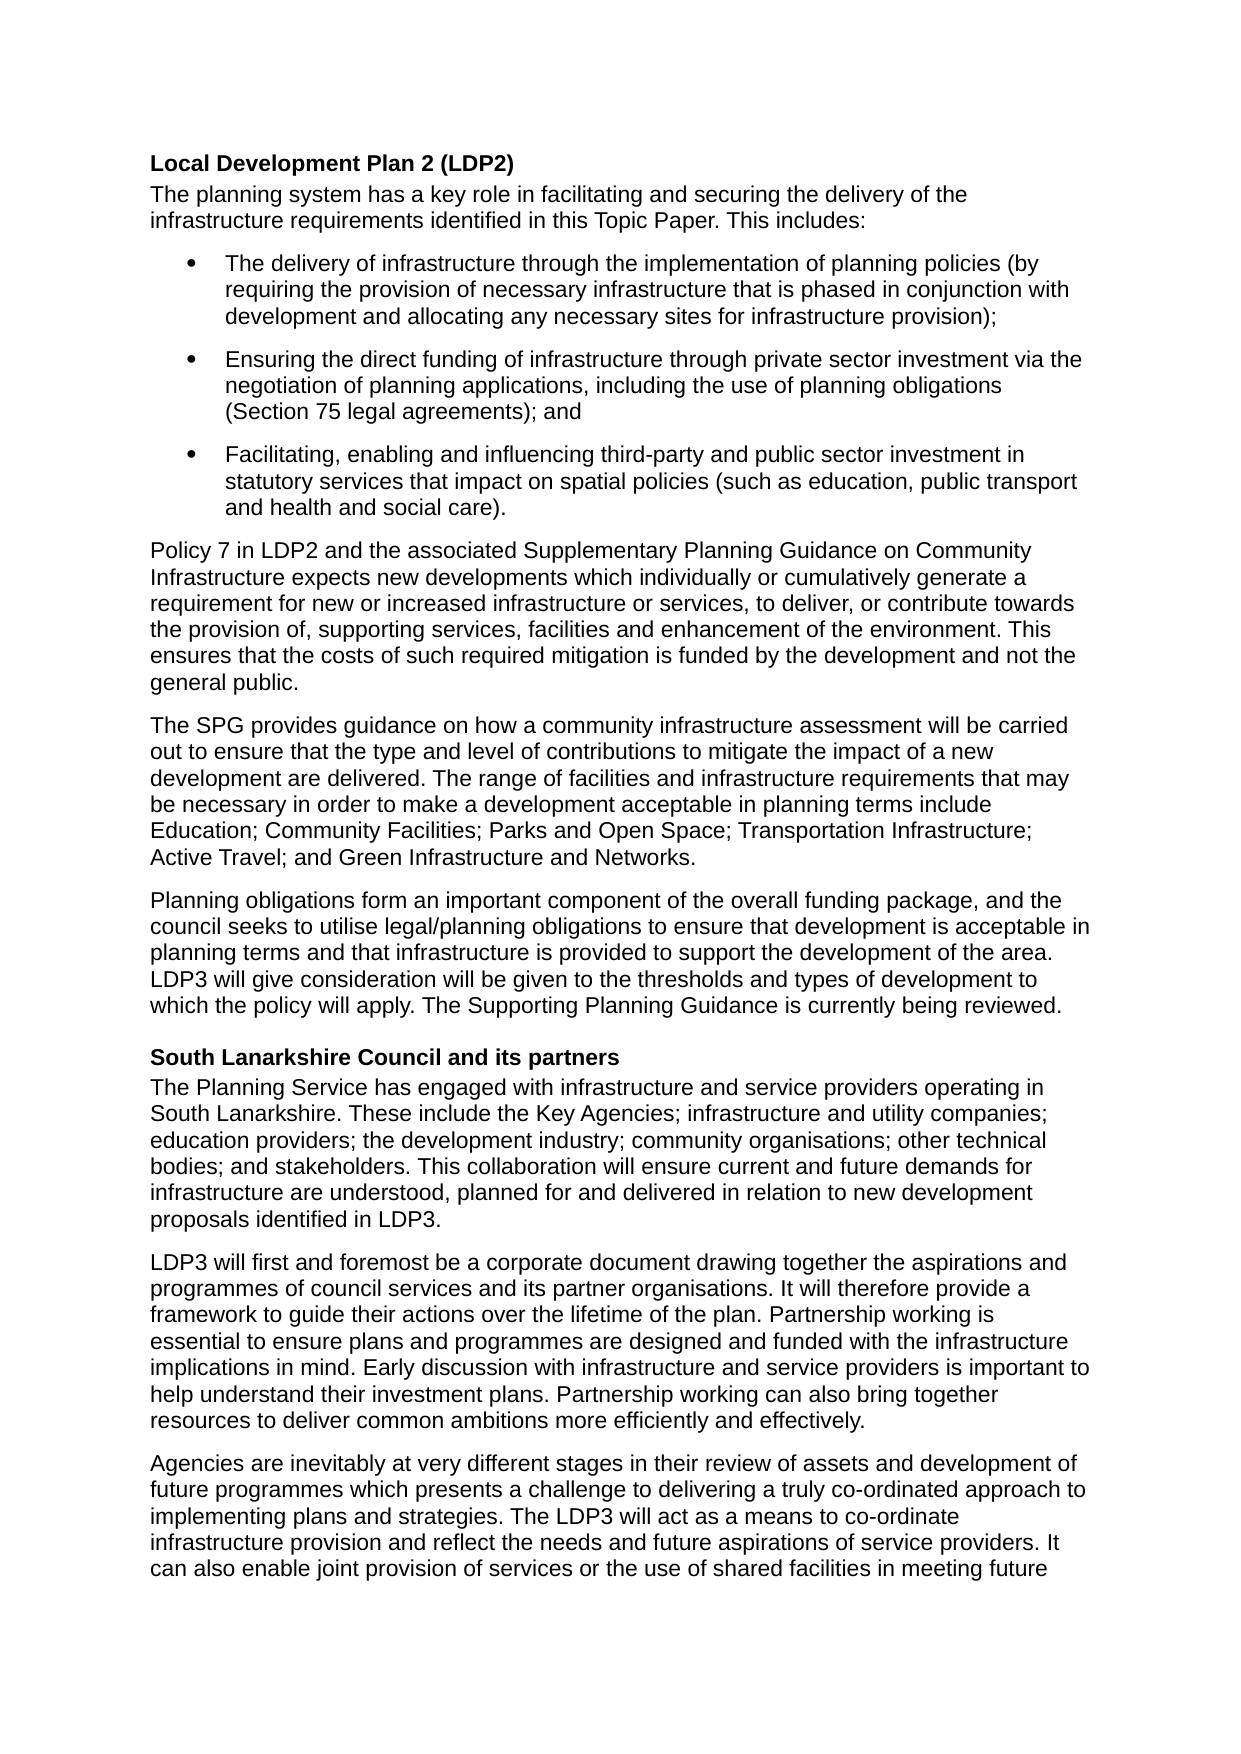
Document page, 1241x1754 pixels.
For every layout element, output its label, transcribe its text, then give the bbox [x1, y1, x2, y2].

text The SPG provides guidance on how a community infrastructure assessment will be carried out to ensure that the type and level of contributions to mitigate the impact of a new development are delivered. The range of facilities and infrastructure requirements that may be necessary in order to make a development acceptable in planning terms include Education; Community Facilities; Parks and Open Space; Transportation Infrastructure; Active Travel; and Green Infrastructure and Networks. [150, 712, 1090, 870]
text Agencies are inevitably at very different stages in their review of assets and development of future programmes which presents a challenge to delivering a truly co-ordinated approach to implementing plans and strategies. The LDP3 will act as a means to co-ordinate infrastructure provision and reflect the needs and future aspirations of service providers. It can also enable joint provision of services or the use of shared facilities in meeting future [150, 1450, 1090, 1582]
subtitle Local Development Plan 2 (LDP2) [150, 150, 1090, 176]
list Facilitating, enabling and influencing third-party and public sector investment in statutory services that impact on spatial policies (such as education, public transport and health and social care). [187, 441, 1090, 520]
subtitle South Lanarkshire Council and its partners [150, 1043, 1090, 1070]
text Policy 7 in LDP2 and the associated Supplementary Planning Guidance on Community Infrastructure expects new developments which individually or cumulatively generate a requirement for new or increased infrastructure or services, to deliver, or contribute towards the provision of, supporting services, facilities and enhancement of the environment. This ensures that the costs of such required mitigation is funded by the development and not the general public. [150, 537, 1090, 695]
text The Planning Service has engaged with infrastructure and service providers operating in South Lanarkshire. These include the Key Agencies; infrastructure and utility companies; education providers; the development industry; community organisations; other technical bodies; and stakeholders. This collaboration will ensure current and future demands for infrastructure are understood, planned for and delivered in relation to new development proposals identified in LDP3. [150, 1074, 1090, 1232]
list The delivery of infrastructure through the implementation of planning policies (by requiring the provision of necessary infrastructure that is phased in conjunction with development and allocating any necessary sites for infrastructure provision); [187, 250, 1090, 329]
list Ensuring the direct funding of infrastructure through private sector investment via the negotiation of planning applications, including the use of planning obligations (Section 75 legal agreements); and [187, 346, 1090, 425]
text LDP3 will first and foremost be a corporate document drawing together the aspirations and programmes of council services and its partner organisations. It will therefore provide a framework to guide their actions over the lifetime of the plan. Partnership working is essential to ensure plans and programmes are designed and funded with the infrastructure implications in mind. Early discussion with infrastructure and service providers is important to help understand their investment plans. Partnership working can also bring together resources to deliver common ambitions more efficiently and effectively. [150, 1249, 1090, 1433]
text Planning obligations form an important component of the overall funding package, and the council seeks to utilise legal/planning obligations to ensure that development is acceptable in planning terms and that infrastructure is provided to support the development of the area. LDP3 will give consideration will be given to the thresholds and types of development to which the policy will apply. The Supporting Planning Guidance is currently being reviewed. [150, 887, 1090, 1018]
text The planning system has a key role in facilitating and securing the delivery of the infrastructure requirements identified in this Topic Paper. This includes: [150, 181, 1090, 233]
